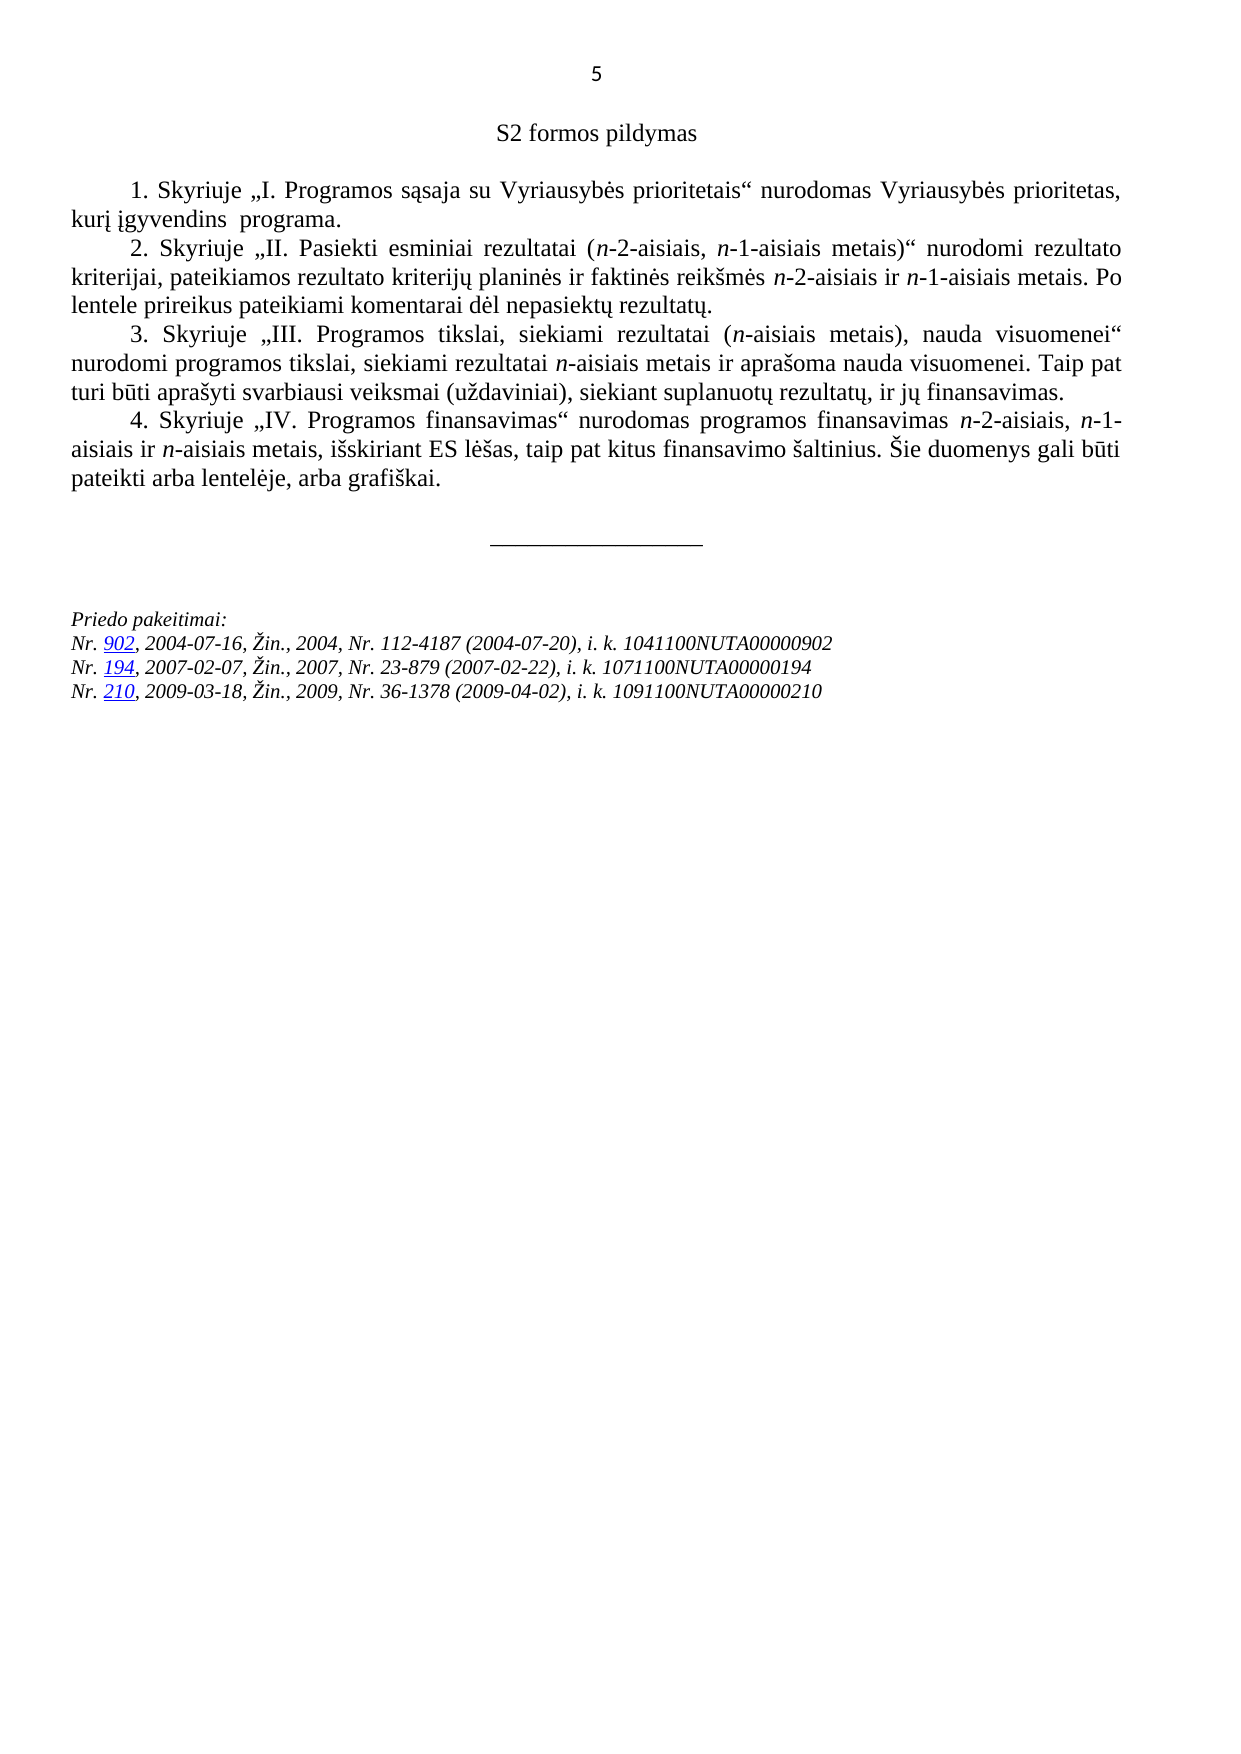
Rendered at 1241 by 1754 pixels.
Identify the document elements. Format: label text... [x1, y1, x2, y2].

text Nr. 210, 2009-03-18, Žin., 2009, Nr. 36-1378 (2009-04-02), i. k. 1091100NUTA00000210 [71, 679, 1122, 703]
text Nr. 902, 2004-07-16, Žin., 2004, Nr. 112-4187 (2004-07-20), i. k. 1041100NUTA00000902 [71, 631, 1122, 655]
text 3. Skyriuje „III. Programos tikslai, siekiami rezultatai (n-aisiais metais), nauda visuomenei“ nurodomi programos tikslai, siekiami rezultatai n-aisiais metais ir aprašoma nauda visuomenei. Taip pat turi būti aprašyti svarbiausi veiksmai (uždaviniai), siekiant suplanuotų rezultatų, ir jų finansavimas. [71, 319, 1122, 406]
text 1. Skyriuje „I. Programos sąsaja su Vyriausybės prioritetais“ nurodomas Vyriausybės prioritetas, kurį įgyvendins programa. [71, 176, 1122, 233]
text Priedo pakeitimai: [71, 607, 1122, 631]
text 2. Skyriuje „II. Pasiekti esminiai rezultatai (n-2-aisiais, n-1-aisiais metais)“ nurodomi rezultato kriterijai, pateikiamos rezultato kriterijų planinės ir faktinės reikšmės n-2-aisiais ir n-1-aisiais metais. Po lentele prireikus pateikiami komentarai dėl nepasiektų rezultatų. [71, 233, 1122, 319]
text 4. Skyriuje „IV. Programos finansavimas“ nurodomas programos finansavimas n-2-aisiais, n-1-aisiais ir n-aisiais metais, išskiriant ES lėšas, taip pat kitus finansavimo šaltinius. Šie duomenys gali būti pateikti arba lentelėje, arba grafiškai. [71, 406, 1122, 492]
text _________________ [71, 521, 1122, 549]
text S2 formos pildymas [71, 118, 1122, 147]
text Nr. 194, 2007-02-07, Žin., 2007, Nr. 23-879 (2007-02-22), i. k. 1071100NUTA00000194 [71, 655, 1122, 679]
